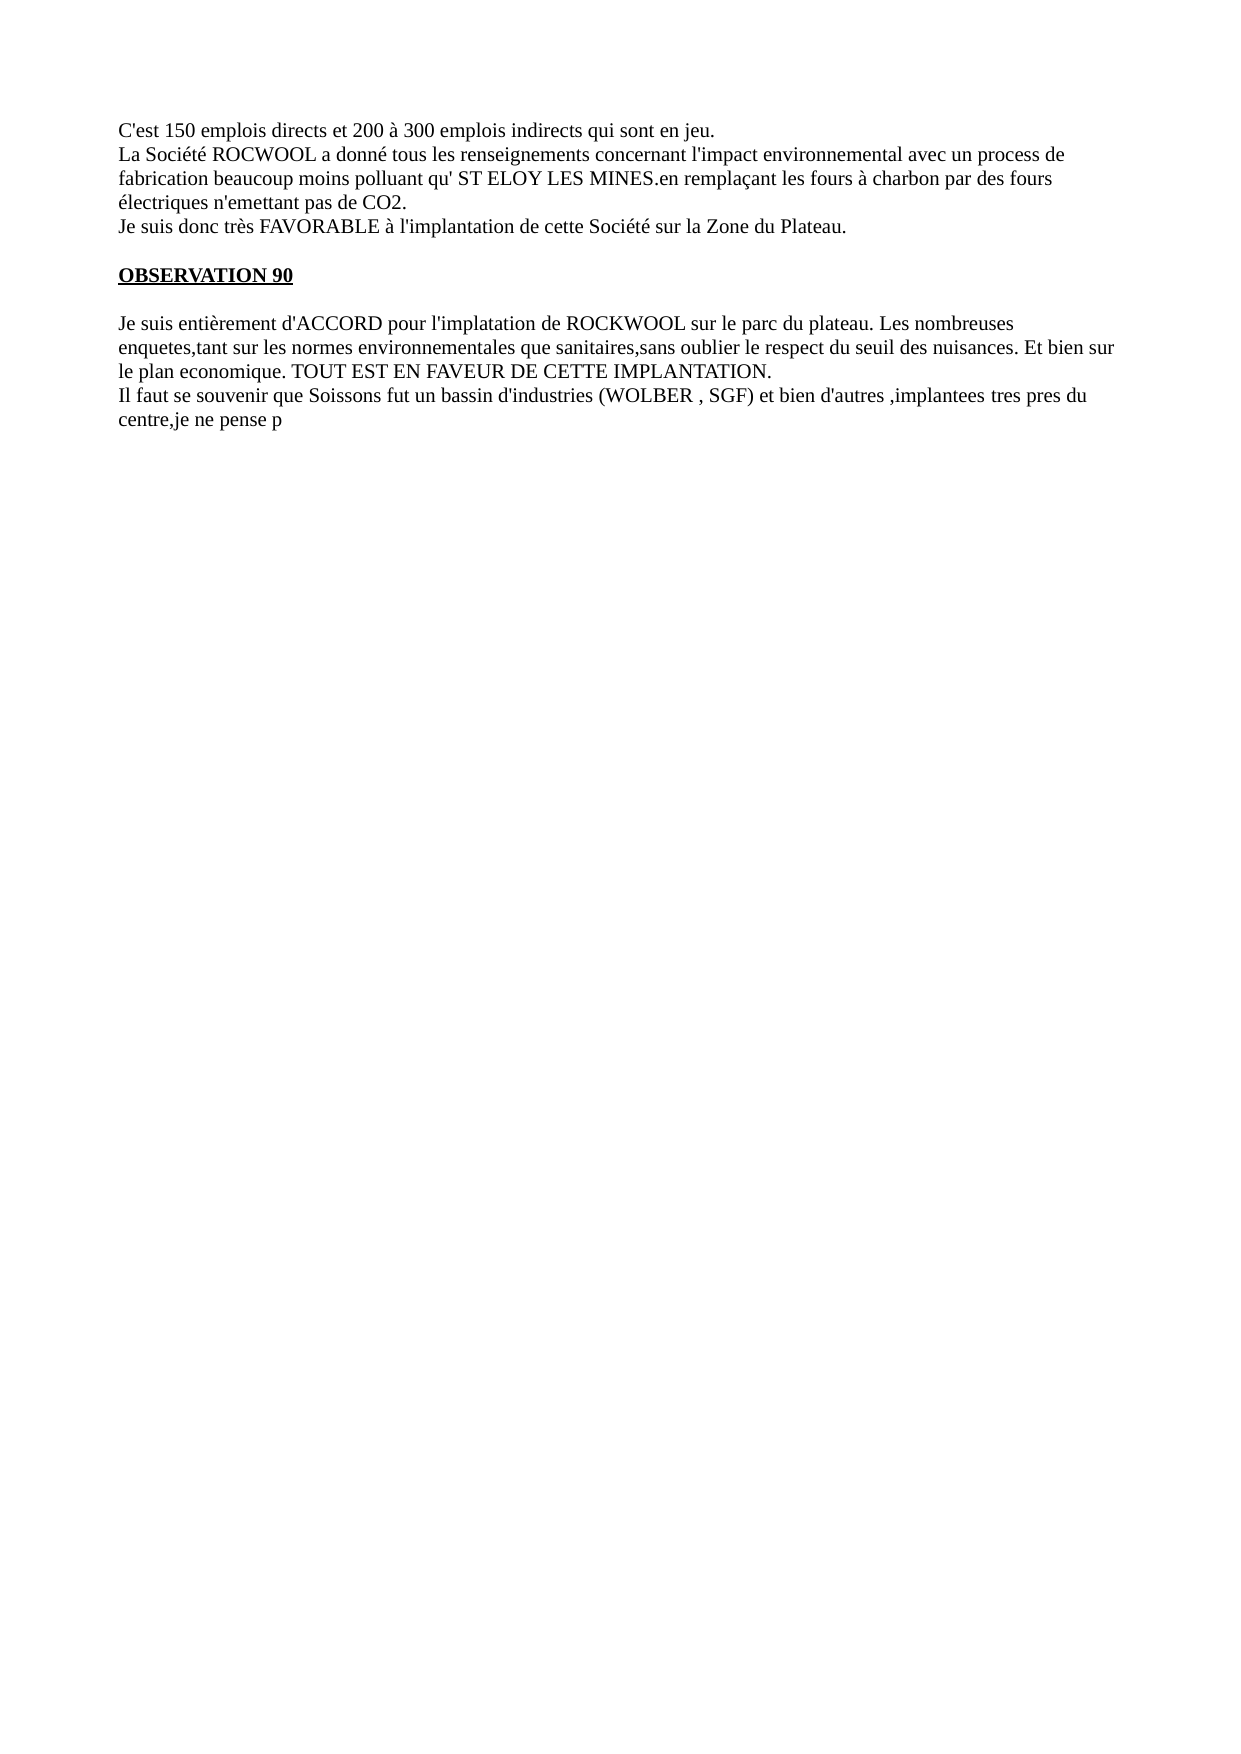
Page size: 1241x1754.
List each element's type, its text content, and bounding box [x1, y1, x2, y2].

text C'est 150 emplois directs et 200 à 300 emplois indirects qui sont en jeu. [118, 118, 1122, 142]
text Je suis donc très FAVORABLE à l'implantation de cette Société sur la Zone du Plateau. [118, 214, 1122, 238]
text Je suis entièrement d'ACCORD pour l'implatation de ROCKWOOL sur le parc du plateau. Les nombreuses enquetes,tant sur les normes environnementales que sanitaires,sans oublier le respect du seuil des nuisances. Et bien sur le plan economique. TOUT EST EN FAVEUR DE CETTE IMPLANTATION. [118, 311, 1122, 383]
text Il faut se souvenir que Soissons fut un bassin d'industries (WOLBER , SGF) et bien d'autres ,implantees tres pres du centre,je ne pense p [118, 383, 1122, 431]
text OBSERVATION 90 [118, 262, 1122, 287]
text La Société ROCWOOL a donné tous les renseignements concernant l'impact environnemental avec un process de fabrication beaucoup moins polluant qu' ST ELOY LES MINES.en remplaçant les fours à charbon par des fours électriques n'emettant pas de CO2. [118, 142, 1122, 214]
